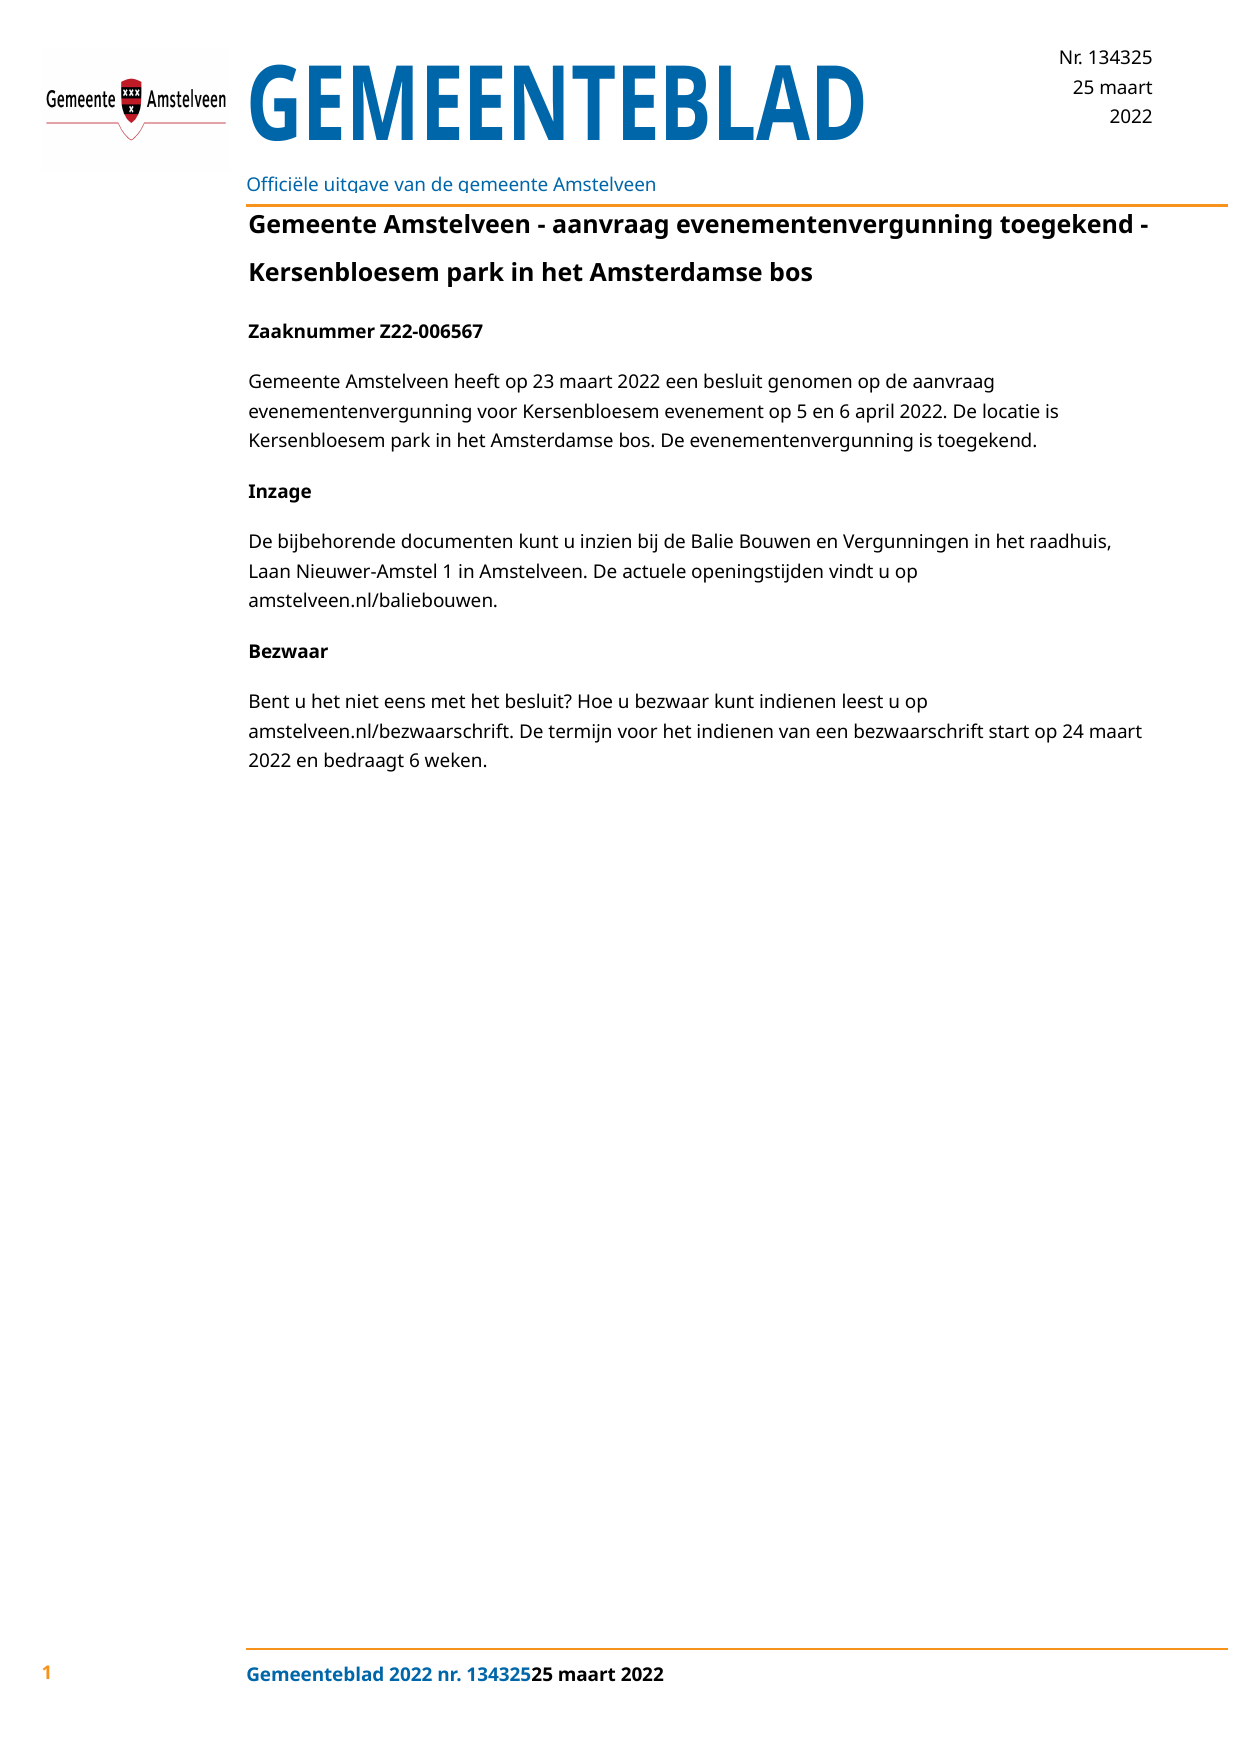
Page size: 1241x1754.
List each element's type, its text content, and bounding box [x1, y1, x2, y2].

text De bijbehorende documenten kunt u inzien bij de Balie Bouwen en Vergunningen in het raadhuis, Laan Nieuwer-Amstel 1 in Amstelveen. De actuele openingstijden vindt u op amstelveen.nl/baliebouwen. [248, 528, 1152, 613]
text Zaaknummer Z22-006567 [248, 318, 1152, 344]
text Gemeente Amstelveen - aanvraag evenementenvergunning toegekend - Kersenbloesem park in het Amsterdamse bos [248, 207, 1152, 288]
picture [41, 47, 231, 172]
text Inzage [248, 478, 1152, 504]
text Bezwaar [248, 638, 1152, 664]
text Gemeente Amstelveen heeft op 23 maart 2022 een besluit genomen op de aanvraag evenementenvergunning voor Kersenbloesem evenement op 5 en 6 april 2022. De locatie is Kersenbloesem park in het Amsterdamse bos. De evenementenvergunning is toegekend. [248, 368, 1152, 453]
text Bent u het niet eens met het besluit? Hoe u bezwaar kunt indienen leest u op amstelveen.nl/bezwaarschrift. De termijn voor het indienen van een bezwaarschrift start op 24 maart 2022 en bedraagt 6 weken. [248, 688, 1152, 773]
